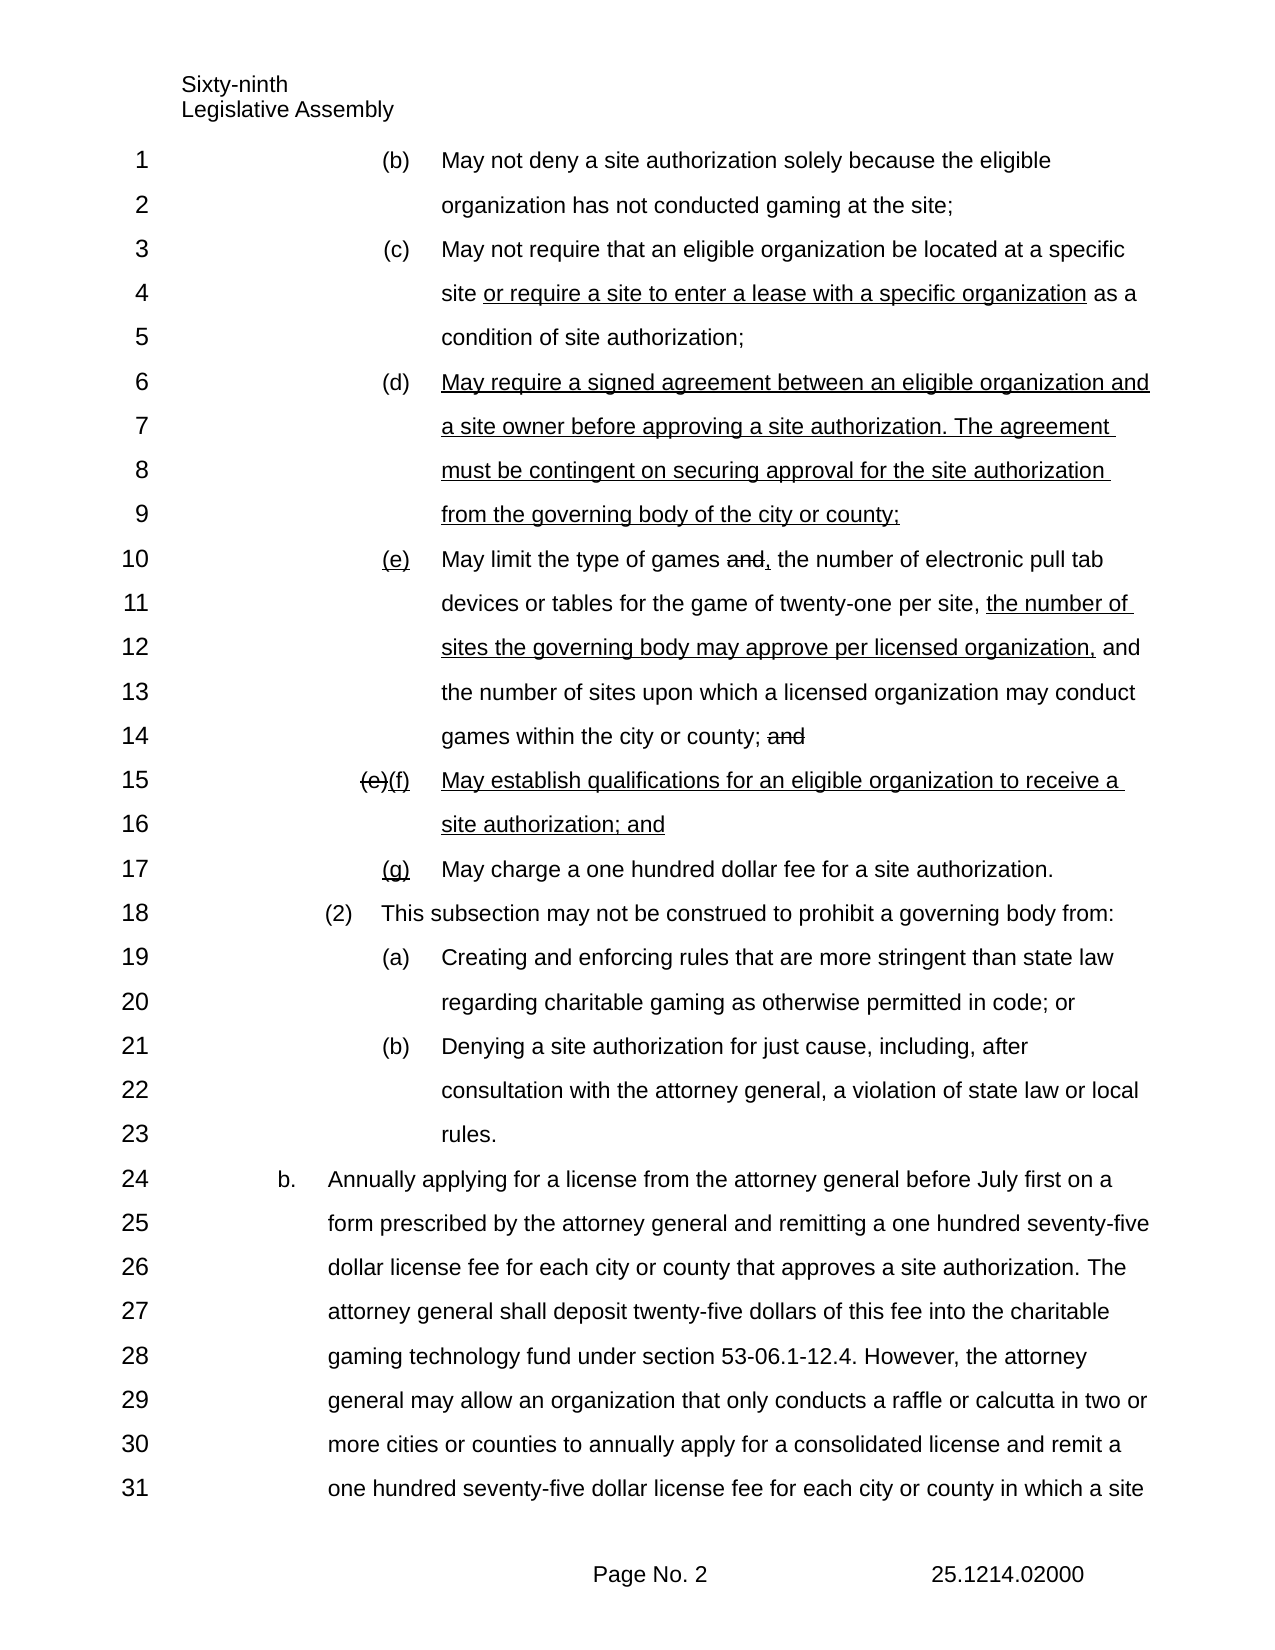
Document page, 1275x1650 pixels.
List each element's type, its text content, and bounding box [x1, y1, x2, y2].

text (b) Denying a site authorization for just cause, including, after consultation with the attorney general, a violation of state law or local rules. [181, 1019, 1154, 1152]
text (2) This subsection may not be construed to prohibit a governing body from: [181, 886, 1154, 930]
text (b) May not deny a site authorization solely because the eligible organization has not conducted gaming at the site; [181, 133, 1154, 222]
text b. Annually applying for a license from the attorney general before July first on a form prescribed by the attorney general and remitting a one hundred seventy‑five dollar license fee for each city or county that approves a site authorization. The attorney general shall deposit twenty-five dollars of this fee into the charitable gaming technology fund under section 53‑06.1‑12.4. However, the attorney general may allow an organization that only conducts a raffle or calcutta in two or more cities or counties to annually apply for a consolidated license and remit a one hundred seventy-five dollar license fee for each city or county in which a site [181, 1152, 1154, 1506]
text (d) May require a signed agreement between an eligible organization and a site owner before approving a site authorization. The agreement must be contingent on securing approval for the site authorization from the governing body of the city or county; [181, 355, 1154, 532]
text (g) May charge a one hundred dollar fee for a site authorization. [181, 842, 1154, 886]
text (e) May limit the type of games and, the number of electronic pull tab devices or tables for the game of twenty‑one per site, the number of sites the governing body may approve per licensed organization, and the number of sites upon which a licensed organization may conduct games within the city or county; and [181, 532, 1154, 753]
text (c) May not require that an eligible organization be located at a specific site or require a site to enter a lease with a specific organization as a condition of site authorization; [181, 222, 1154, 355]
text (e)(f) May establish qualifications for an eligible organization to receive a site authorization; and [181, 753, 1154, 842]
text (a) Creating and enforcing rules that are more stringent than state law regarding charitable gaming as otherwise permitted in code; or [181, 930, 1154, 1019]
